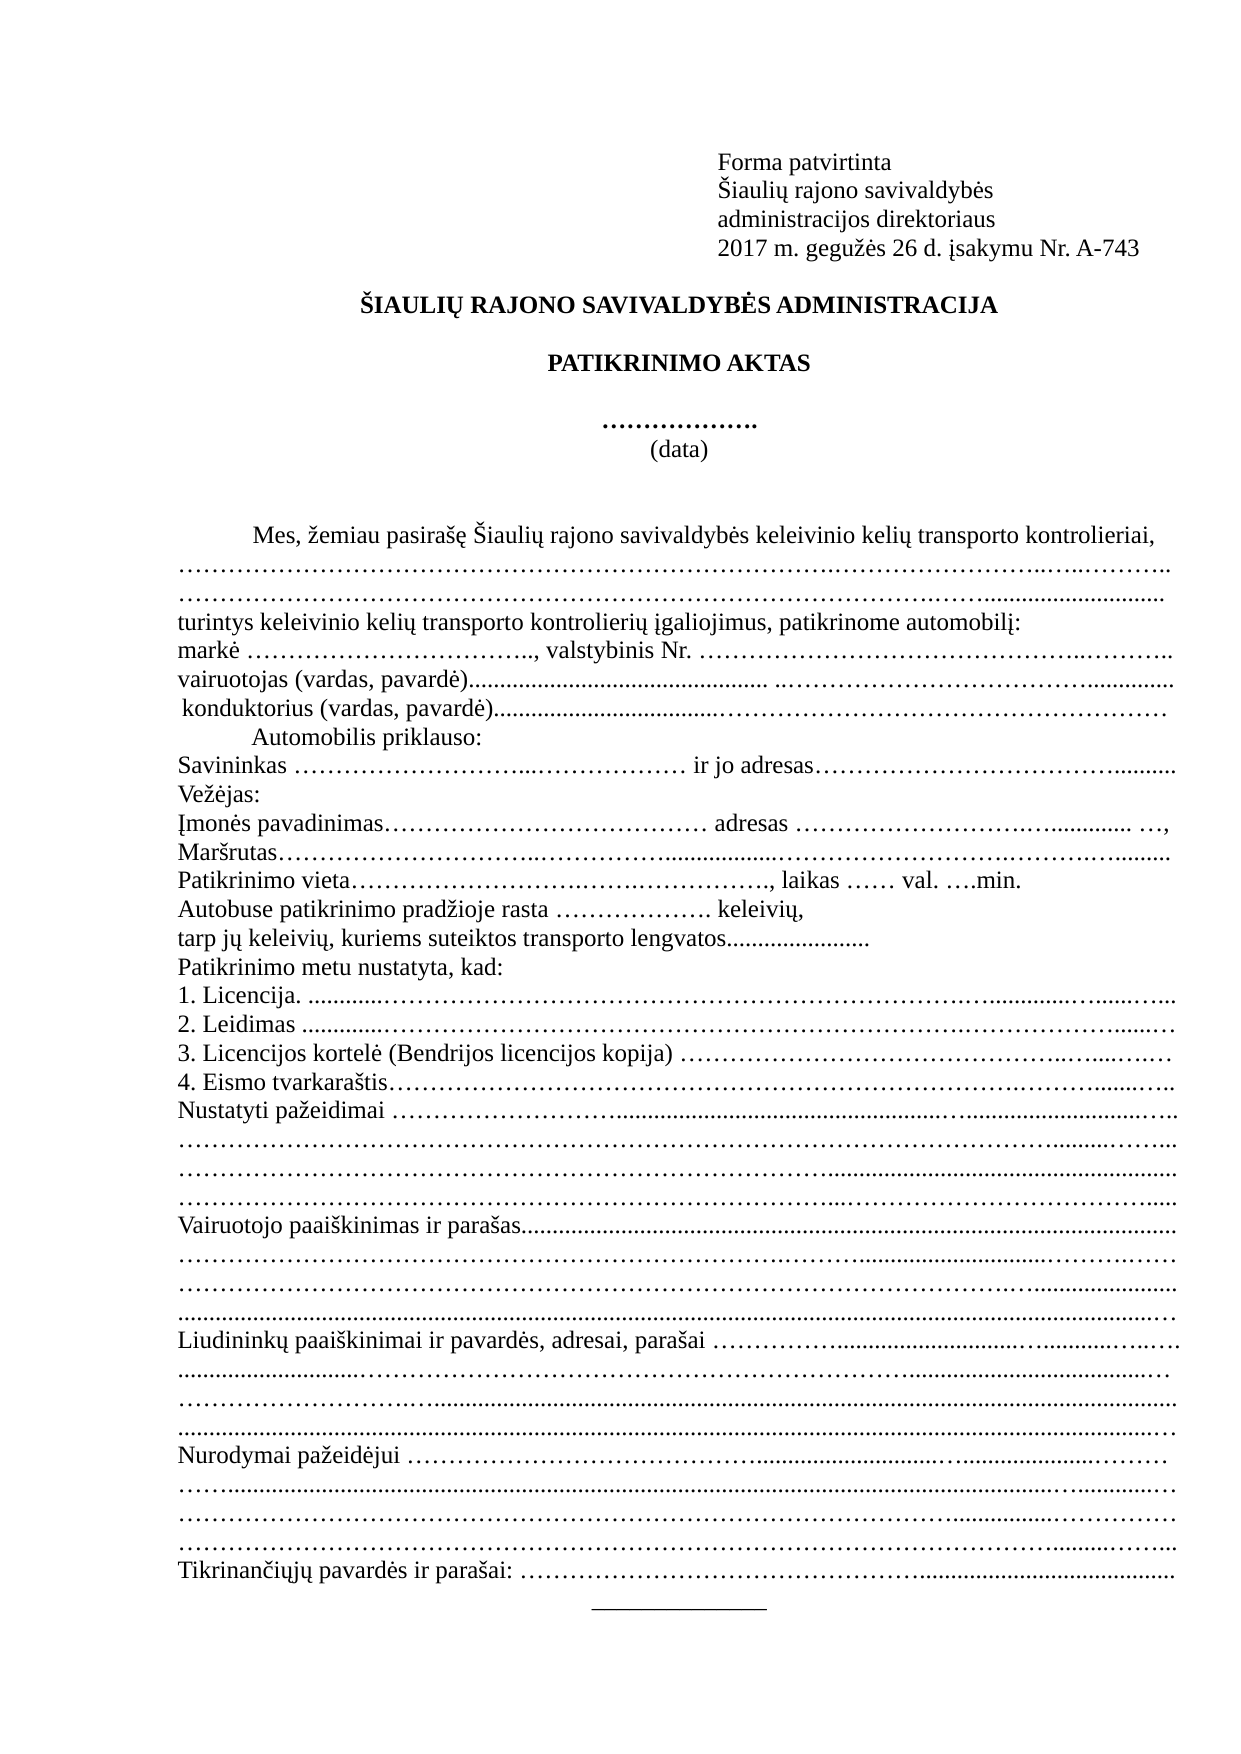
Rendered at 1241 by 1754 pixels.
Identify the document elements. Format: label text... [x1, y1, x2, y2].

text …………………………………………………………………………………………….........……... [177, 1124, 1181, 1153]
text ………………. [177, 406, 1181, 434]
text Vežėjas: [177, 779, 1181, 808]
text .............................…………………………………………………………......................................… [177, 1354, 1181, 1383]
text Patikrinimo metu nustatyta, kad: [177, 952, 1181, 981]
text ŠIAULIŲ RAJONO SAVIVALDYBĖS ADMINISTRACIJA [177, 291, 1181, 319]
text Nustatyti pažeidimai ………………………....................................................…............................….. [177, 1096, 1181, 1124]
text 2. Leidimas .............…………………………………………………………….………………......… [177, 1009, 1181, 1038]
text ……………………………………………………………………........................................................ [177, 1153, 1181, 1182]
text 4. Eismo tvarkaraštis………………………………………………………………….……….......….. [177, 1067, 1181, 1096]
text ______________ [177, 1584, 1181, 1613]
text Nurodymai pažeidėjui …………………………………….............................….....................……… [177, 1441, 1181, 1469]
text ……………………………………………………………………………….……............................. [177, 578, 1181, 607]
text …………………………………………………………………….……………………..…..……….. [177, 549, 1181, 578]
text Automobilis priklauso: [177, 722, 1181, 751]
text Įmonės pavadinimas………………………………… adresas ……………………….…............. …, [177, 808, 1181, 837]
text ............................................................................................................................................................… [177, 1297, 1181, 1326]
text ……………………………………………………………………...………………………………..... [177, 1182, 1181, 1211]
text Patikrinimo vieta……………………….…….……………., laikas …… val. ….min. [177, 866, 1181, 894]
text Savininkas ………………………...……………… ir jo adresas……………………………….......... [177, 751, 1181, 779]
text Forma patvirtinta [717, 147, 1181, 176]
text Tikrinančiųjų pavardės ir parašai: …………………………………………......................................... [177, 1556, 1181, 1584]
text …………………………………………………………………………………................…………… [177, 1498, 1181, 1527]
text konduktorius (vardas, pavardė)....................................……………………………………………… [177, 693, 1181, 722]
text ……………………….…....................................................................................................................... [177, 1383, 1181, 1412]
text 3. Licencijos kortelė (Bendrijos licencijos kopija) ………………………………………..…....….… [177, 1038, 1181, 1067]
text Liudininkų paaiškinimai ir pavardės, adresai, parašai …………….............................…...........…..…. [177, 1326, 1181, 1354]
text ............................................................................................................................................................… [177, 1412, 1181, 1441]
text Mes, žemiau pasirašę Šiaulių rajono savivaldybės keleivinio kelių transporto kontrolieriai, [177, 521, 1181, 549]
text tarp jų keleivių, kuriems suteiktos transporto lengvatos....................... [177, 923, 1181, 952]
text markė …………………………….., valstybinis Nr. ………………………………………..……….. [177, 636, 1181, 664]
text ……………………………………………………………….………..............................……….…… [177, 1239, 1181, 1268]
text turintys keleivinio kelių transporto kontrolierių įgaliojimus, patikrinome automobilį: [177, 607, 1181, 636]
text administracijos direktoriaus [717, 204, 1181, 233]
text 2017 m. gegužės 26 d. įsakymu Nr. A-743 [717, 233, 1181, 262]
text vairuotojas (vardas, pavardė)................................................ ..……………………………….............. [177, 664, 1181, 693]
text Šiaulių rajono savivaldybės [717, 176, 1181, 204]
text Autobuse patikrinimo pradžioje rasta ………………. keleivių, [177, 894, 1181, 923]
text ……....................................................................................................................................…............… [177, 1469, 1181, 1498]
text ……………………………………………………………………………………….…....................... [177, 1268, 1181, 1297]
text PATIKRINIMO AKTAS [177, 348, 1181, 377]
text (data) [177, 434, 1181, 463]
text …………………………………………………………………………………………….........……... [177, 1527, 1181, 1556]
text Maršrutas…………………………..……………..................……………………….……….…......... [177, 837, 1181, 866]
text Vairuotojo paaiškinimas ir parašas......................................................................................................... [177, 1211, 1181, 1239]
text 1. Licencija. ............…………………………………………………………….….............…......…... [177, 981, 1181, 1009]
